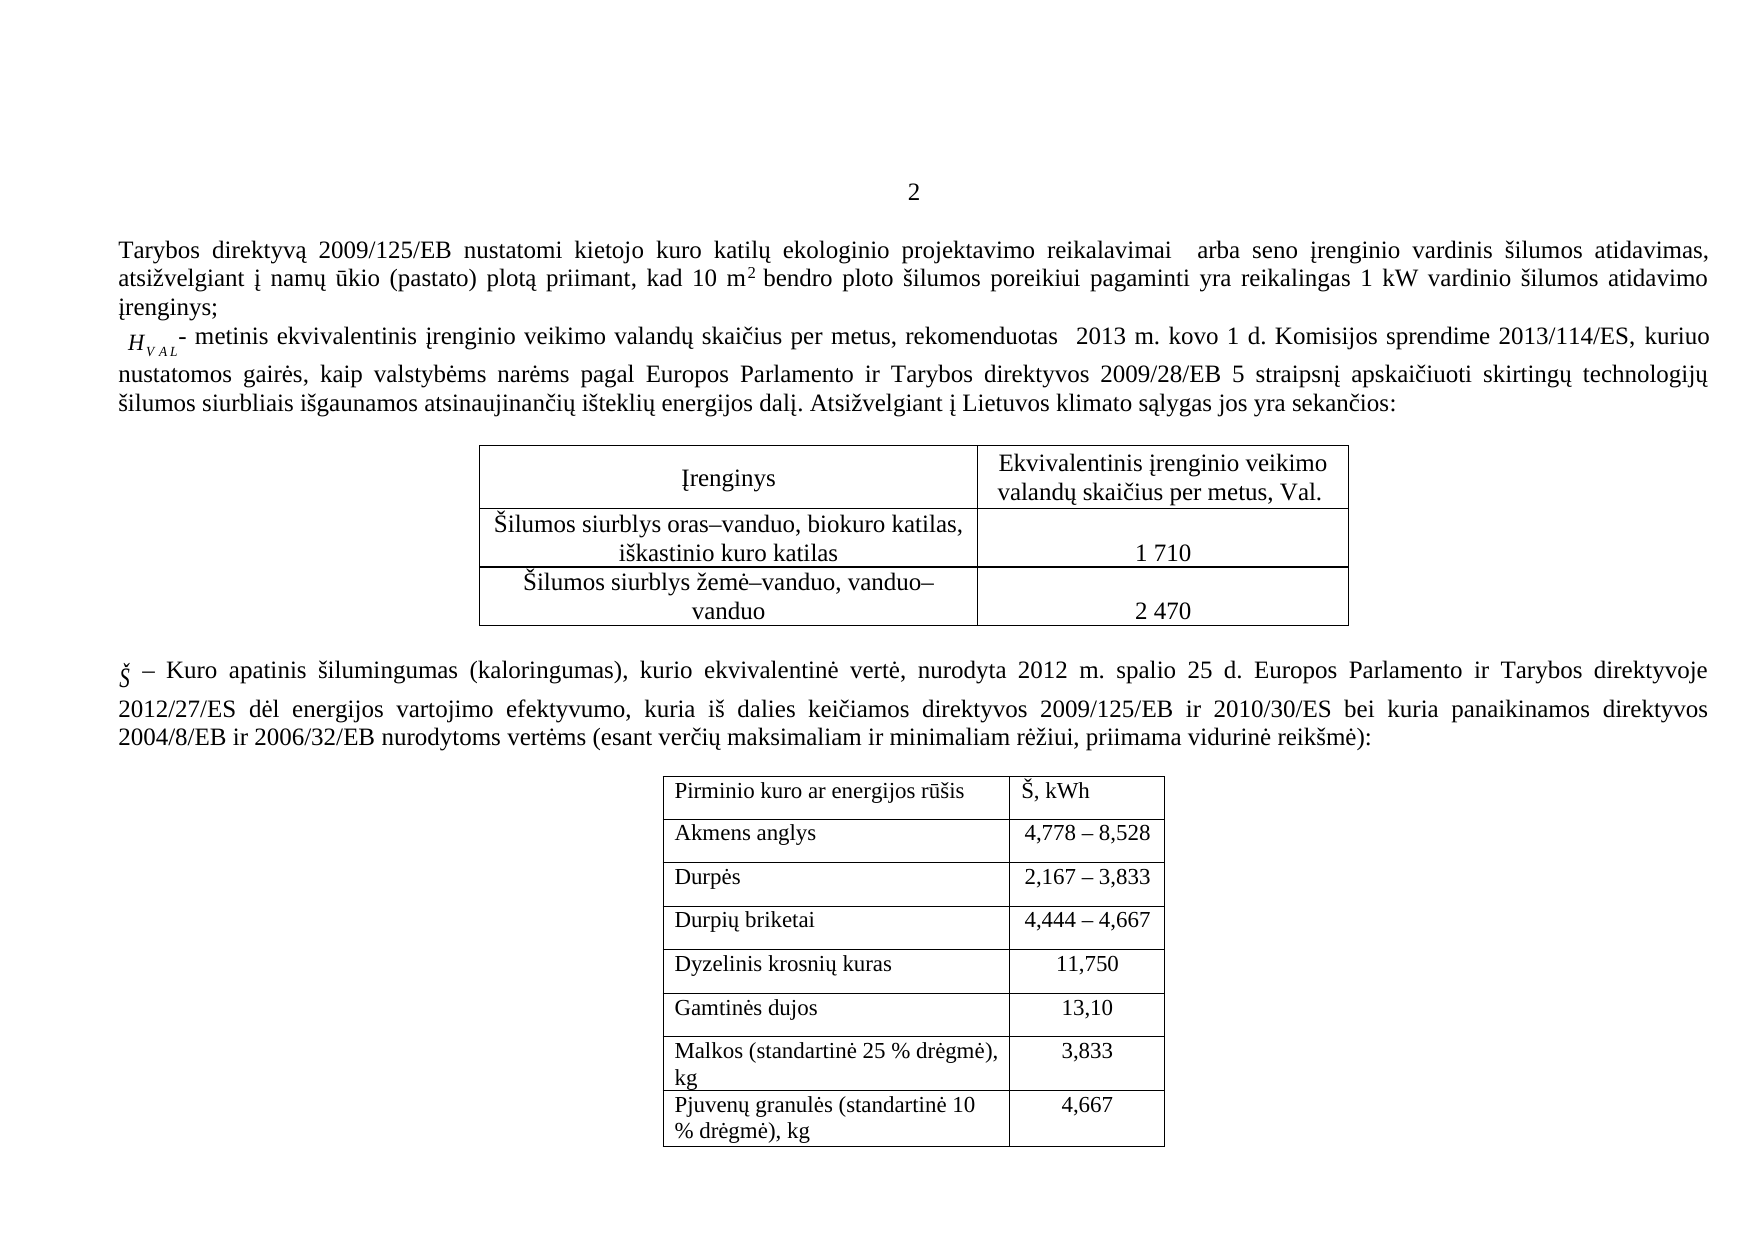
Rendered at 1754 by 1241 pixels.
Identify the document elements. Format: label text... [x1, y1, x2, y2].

table_cell 1 710 [978, 509, 1348, 566]
table_cell Šilumos siurblys oras–vanduo, biokuro katilas, iškastinio kuro katilas [480, 509, 977, 566]
table_cell 3,833 [1010, 1037, 1164, 1090]
text – Kuro apatinis šilumingumas (kaloringumas), kurio ekvivalentinė vertė, nurodyta 2012 m. spalio 25 d. Europos Parlamento ir Tarybos direktyvoje 2012/27/ES dėl energijos vartojimo efektyvumo, kuria iš dalies keičiamos direktyvos 2009/125/EB ir 2010/30/ES bei kuria panaikinamos direktyvos 2004/8/EB ir 2006/32/EB nurodytoms vertėms (esant verčių maksimaliam ir minimaliam rėžiui, priimama vidurinė reikšmė): [118, 655, 1709, 751]
table_cell Šilumos siurblys žemė–vanduo, vanduo–vanduo [480, 568, 977, 625]
table_header Š, kWh [1010, 777, 1164, 818]
table_cell Durpių briketai [664, 907, 1009, 949]
table_header Ekvivalentinis įrenginio veikimo valandų skaičius per metus, Val. [978, 446, 1348, 508]
table_cell Akmens anglys [664, 820, 1009, 862]
table_cell Durpės [664, 863, 1009, 906]
table_cell 13,10 [1010, 994, 1164, 1036]
table_cell Malkos (standartinė 25 % drėgmė), kg [664, 1037, 1009, 1090]
table_cell 4,444 – 4,667 [1010, 907, 1164, 949]
table_cell Pjuvenų granulės (standartinė 10 % drėgmė), kg [664, 1091, 1009, 1146]
text - metinis ekvivalentinis įrenginio veikimo valandų skaičius per metus, rekomenduotas 2013 m. kovo 1 d. Komisijos sprendime 2013/114/ES, kuriuo nustatomos gairės, kaip valstybėms narėms pagal Europos Parlamento ir Tarybos direktyvos 2009/28/EB 5 straipsnį apskaičiuoti skirtingų technologijų šilumos siurbliais išgaunamos atsinaujinančių išteklių energijos dalį. Atsižvelgiant į Lietuvos klimato sąlygas jos yra sekančios: [118, 321, 1709, 417]
table_header Įrenginys [480, 446, 977, 508]
table_cell 4,778 – 8,528 [1010, 820, 1164, 862]
table_header Pirminio kuro ar energijos rūšis [664, 777, 1009, 818]
table_cell Gamtinės dujos [664, 994, 1009, 1036]
table_cell 4,667 [1010, 1091, 1164, 1146]
table_cell Dyzelinis krosnių kuras [664, 950, 1009, 993]
table_cell 2,167 – 3,833 [1010, 863, 1164, 906]
table_cell 11,750 [1010, 950, 1164, 993]
table_cell 2 470 [978, 568, 1348, 625]
text Tarybos direktyvą 2009/125/EB nustatomi kietojo kuro katilų ekologinio projektavimo reikalavimai arba seno įrenginio vardinis šilumos atidavimas, atsižvelgiant į namų ūkio (pastato) plotą priimant, kad 10 m2 bendro ploto šilumos poreikiui pagaminti yra reikalingas 1 kW vardinio šilumos atidavimo įrenginys; [118, 235, 1709, 321]
